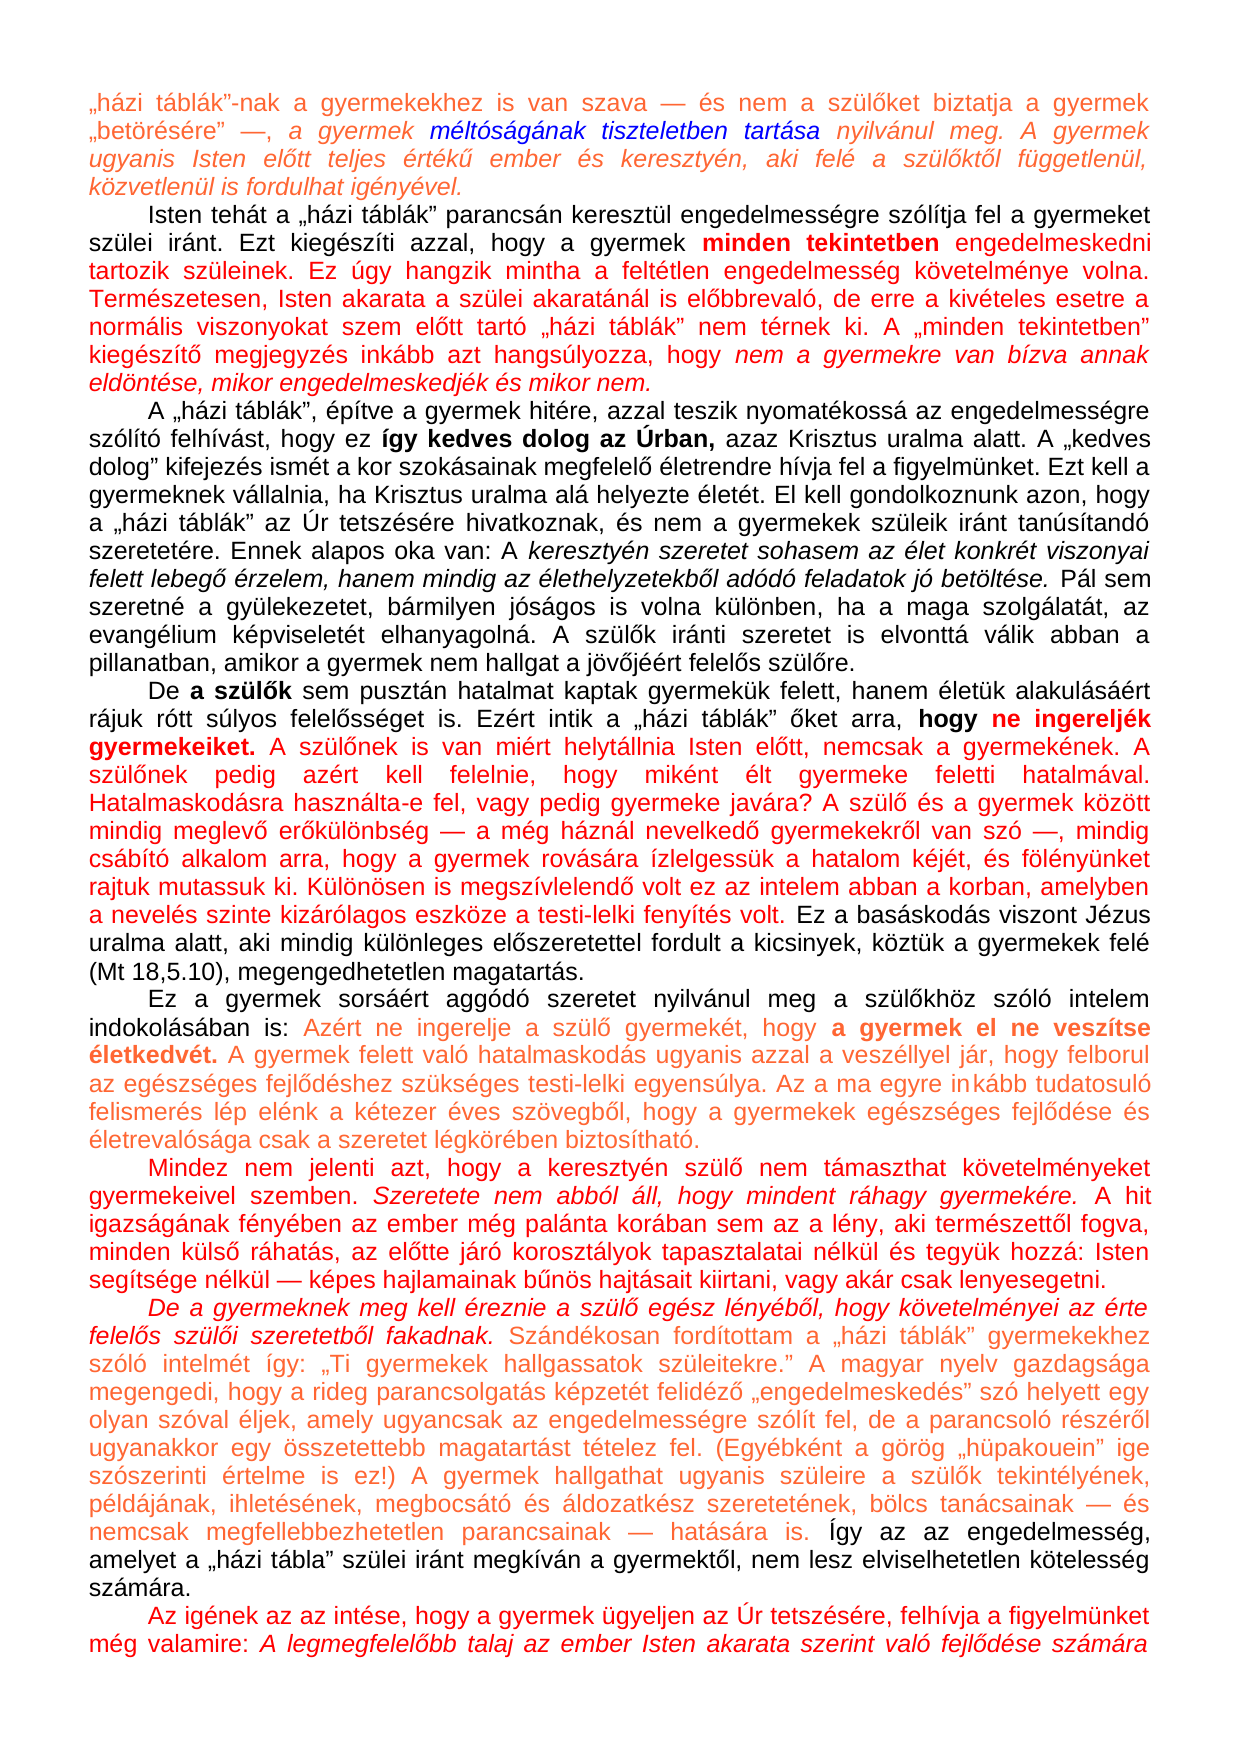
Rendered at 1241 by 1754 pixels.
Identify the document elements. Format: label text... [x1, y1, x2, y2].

text Isten tehát a „házi táblák” parancsán keresztül engedelmességre szólítja fel a gyermeket szülei iránt. Ezt kiegészíti azzal, hogy a gyermek minden tekintetben engedelmeskedni tartozik szüleinek. Ez úgy hangzik mintha a feltétlen engedelmesség követelménye volna. Természetesen, Isten akarata a szülei akaratánál is előbbrevaló, de erre a kivételes esetre a normális viszonyokat szem előtt tartó „házi táblák” nem térnek ki. A „minden tekintetben” kiegészítő megjegyzés inkább azt hangsúlyozza, hogy nem a gyermekre van bízva annak eldöntése, mikor engedelmeskedjék és mikor nem. [88, 201, 1152, 397]
text De a szülők sem pusztán hatalmat kaptak gyermekük felett, hanem életük alakulásáért rájuk rótt súlyos felelősséget is. Ezért intik a „házi táblák” őket arra, hogy ne ingereljék gyermekeiket. A szülőnek is van miért helytállnia Isten előtt, nemcsak a gyermekének. A szülőnek pedig azért kell felelnie, hogy miként élt gyermeke feletti hatalmával. Hatalmaskodásra használta‑e fel, vagy pedig gyermeke javára? A szülő és a gyermek között mindig meglevő erőkülönbség — a még háznál nevelkedő gyermekekről van szó —, mindig csábító alkalom arra, hogy a gyermek rovására ízlelgessük a hatalom kéjét, és fölényünket rajtuk mutassuk ki. Különösen is megszívlelendő volt ez az intelem abban a korban, amelyben a nevelés szinte kizárólagos eszköze a testi-lelki fenyítés volt. Ez a basáskodás viszont Jézus uralma alatt, aki mindig különleges előszeretettel fordult a kicsinyek, köztük a gyermekek felé (Mt 18,5.10), megengedhetetlen magatartás. [88, 677, 1152, 985]
text Ez a gyermek sorsáért aggódó szeretet nyilvánul meg a szülőkhöz szóló intelem indokolásában is: Azért ne ingerelje a szülő gyermekét, hogy a gyermek el ne veszítse életkedvét. A gyermek felett való hatalmaskodás ugyanis azzal a veszéllyel jár, hogy felborul az egészséges fejlődéshez szükséges testi-lelki egyensúlya. Az a ma egyre inkább tudatosuló felismerés lép elénk a kétezer éves szövegből, hogy a gyermekek egészséges fejlődése és életrevalósága csak a szeretet légkörében biztosítható. [88, 985, 1152, 1153]
text De a gyermeknek meg kell éreznie a szülő egész lényéből, hogy követelményei az érte felelős szülői szeretetből fakadnak. Szándékosan fordítottam a „házi táblák” gyermekekhez szóló intelmét így: „Ti gyermekek hallgassatok szüleitekre.” A magyar nyelv gazdagsága megengedi, hogy a rideg parancsolgatás képzetét felidéző „engedelmeskedés” szó helyett egy olyan szóval éljek, amely ugyancsak az engedelmességre szólít fel, de a parancsoló részéről ugyanakkor egy összetettebb magatartást tételez fel. (Egyébként a görög „hüpakouein” ige szószerinti értelme is ez!) A gyermek hallgathat ugyanis szüleire a szülők tekintélyének, példájának, ihletésének, megbocsátó és áldozatkész szeretetének, bölcs tanácsainak — és nemcsak megfellebbezhetetlen parancsainak — hatására is. Így az az engedelmesség, amelyet a „házi tábla” szülei iránt megkíván a gyermektől, nem lesz elviselhetetlen kötelesség számára. [88, 1293, 1152, 1602]
text A „házi táblák”, építve a gyermek hitére, azzal teszik nyomatékossá az engedelmességre szólító felhívást, hogy ez így kedves dolog az Úrban, azaz Krisztus uralma alatt. A „kedves dolog” kifejezés ismét a kor szokásainak megfelelő életrendre hívja fel a figyelmünket. Ezt kell a gyermeknek vállalnia, ha Krisztus uralma alá helyezte életét. El kell gondolkoznunk azon, hogy a „házi táblák” az Úr tetszésére hivatkoznak, és nem a gyermekek szüleik iránt tanúsítandó szeretetére. Ennek alapos oka van: A keresztyén szeretet sohasem az élet konkrét viszonyai felett lebegő érzelem, hanem mindig az élethelyzetekből adódó feladatok jó betöltése. Pál sem szeretné a gyülekezetet, bármilyen jóságos is volna különben, ha a maga szolgálatát, az evangélium képviseletét elhanyagolná. A szülők iránti szeretet is elvonttá válik abban a pillanatban, amikor a gyermek nem hallgat a jövőjéért felelős szülőre. [88, 397, 1152, 677]
text Az igének az az intése, hogy a gyermek ügyeljen az Úr tetszésére, felhívja a figyelmünket még valamire: A legmegfelelőbb talaj az ember Isten akarata szerint való fejlődése számára [88, 1602, 1152, 1658]
text Mindez nem jelenti azt, hogy a keresztyén szülő nem támaszthat követelményeket gyermekeivel szemben. Szeretete nem abból áll, hogy mindent ráhagy gyermekére. A hit igazságának fényében az ember még palánta korában sem az a lény, aki természettől fogva, minden külső ráhatás, az előtte járó korosztályok tapasztalatai nélkül és tegyük hozzá: Isten segítsége nélkül — képes hajlamainak bűnös hajtásait kiirtani, vagy akár csak lenyesegetni. [88, 1153, 1152, 1293]
text „házi táblák”-nak a gyermekekhez is van szava — és nem a szülőket biztatja a gyermek „betörésére” —, a gyermek méltóságának tiszteletben tartása nyilvánul meg. A gyermek ugyanis Isten előtt teljes értékű ember és keresztyén, aki felé a szülőktől függetlenül, közvetlenül is fordulhat igényével. [88, 88, 1152, 201]
